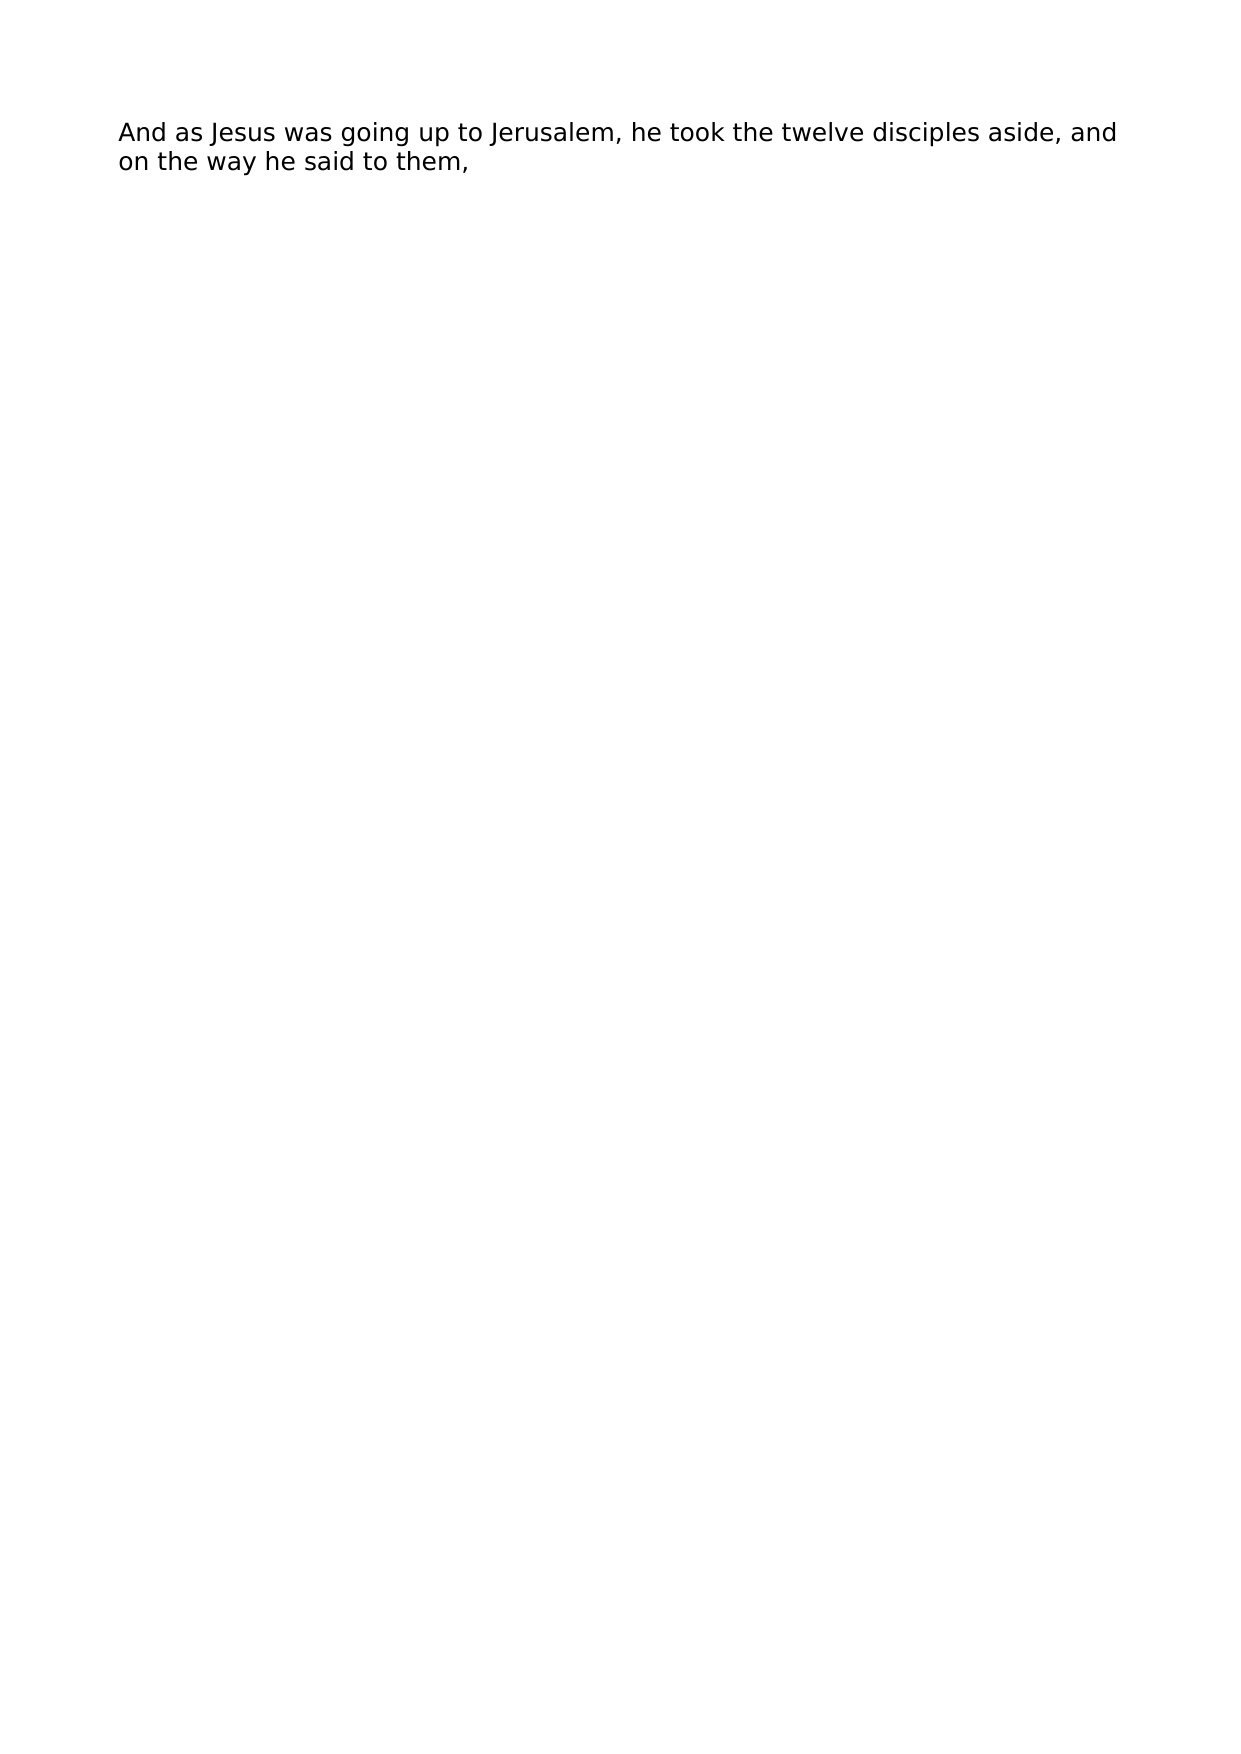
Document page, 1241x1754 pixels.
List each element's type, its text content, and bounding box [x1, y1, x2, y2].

text And as Jesus was going up to Jerusalem, he took the twelve disciples aside, and on the way he said to them, [118, 118, 1122, 176]
